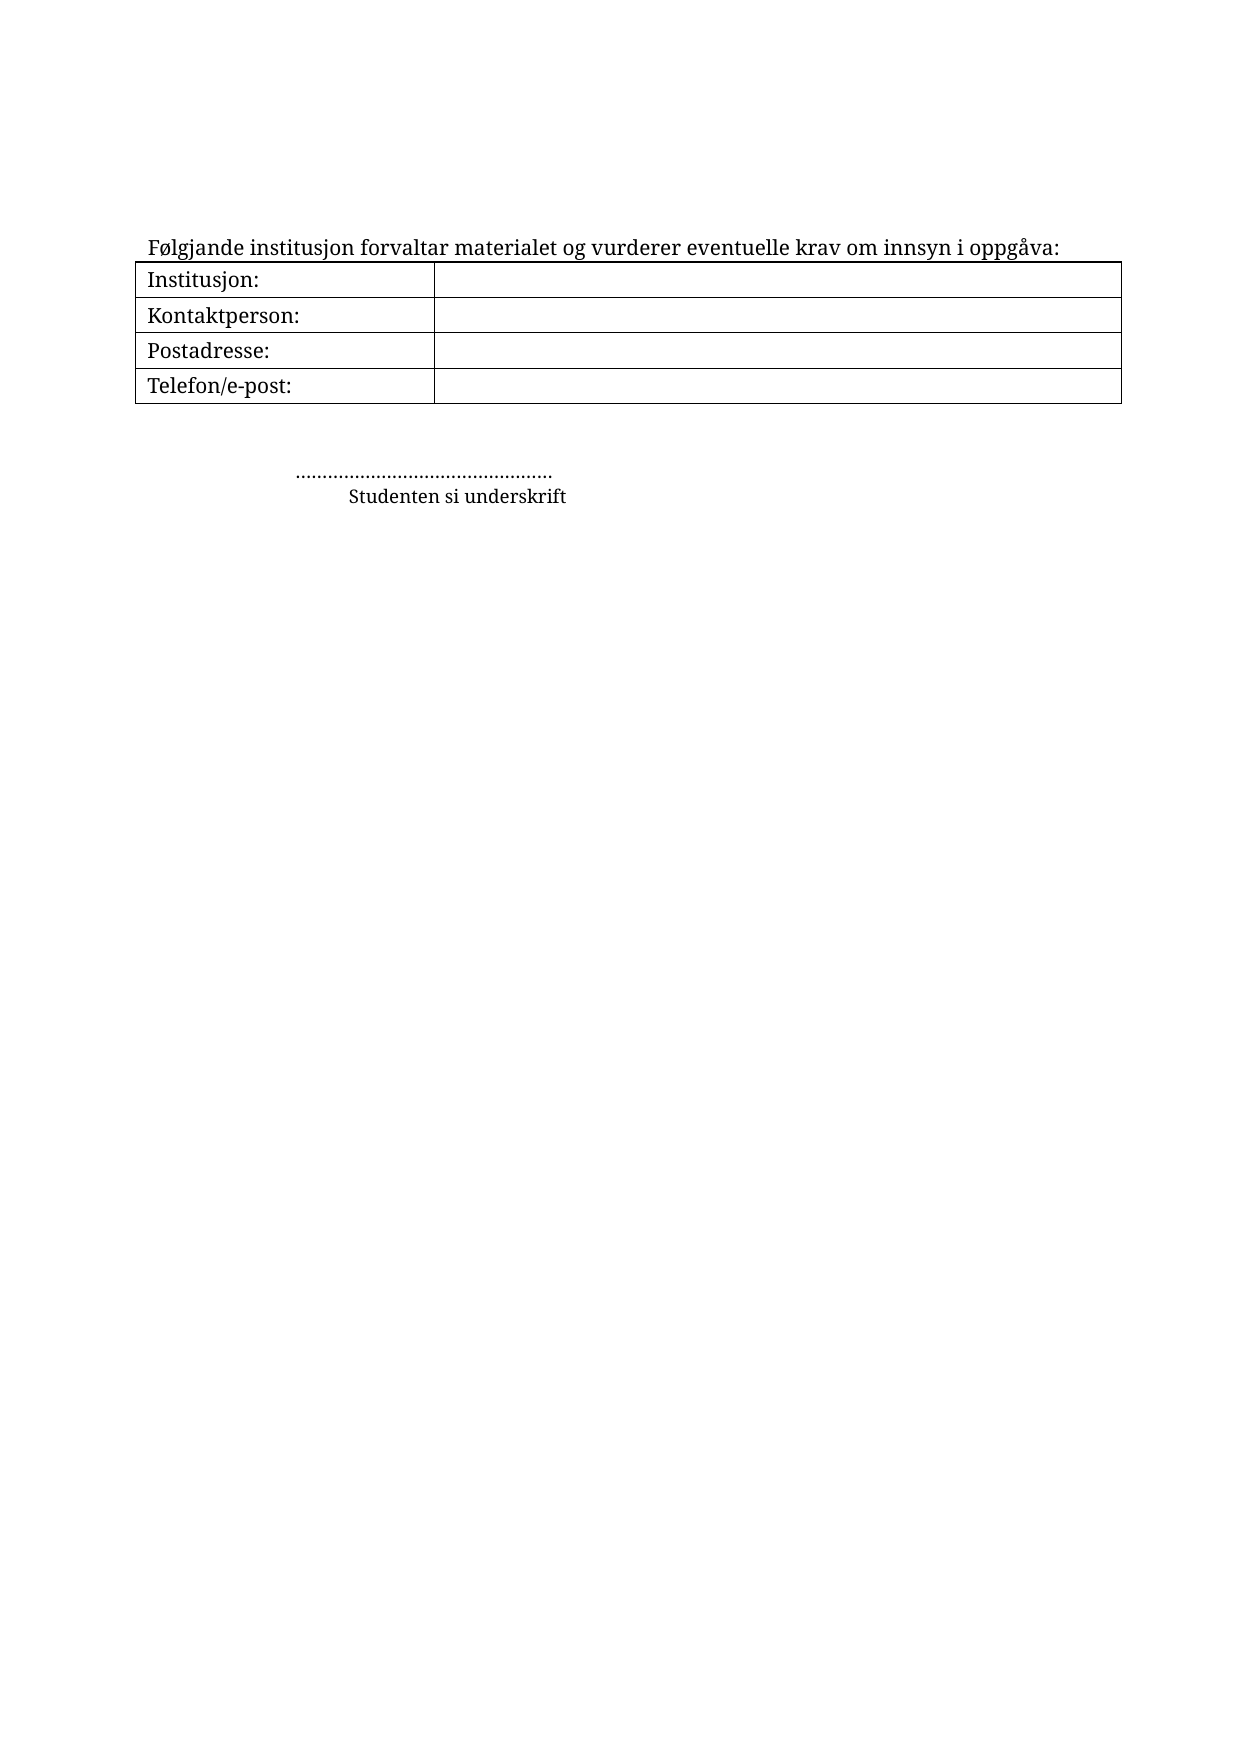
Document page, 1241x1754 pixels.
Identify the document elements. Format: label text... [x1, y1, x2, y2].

table_cell Kontaktperson: [136, 298, 434, 332]
table_cell [435, 298, 1121, 332]
text Følgjande institusjon forvaltar materialet og vurderer eventuelle krav om innsyn i oppgåva: [148, 233, 1092, 261]
table_cell Postadresse: [136, 333, 434, 368]
text Studenten si underskrift [295, 483, 1092, 509]
table_header [435, 263, 1121, 297]
table_cell [435, 369, 1121, 403]
text ………………………………………… [295, 458, 1092, 483]
table_cell [435, 333, 1121, 368]
table_cell Telefon/e-post: [136, 369, 434, 403]
table_header Institusjon: [136, 263, 434, 297]
